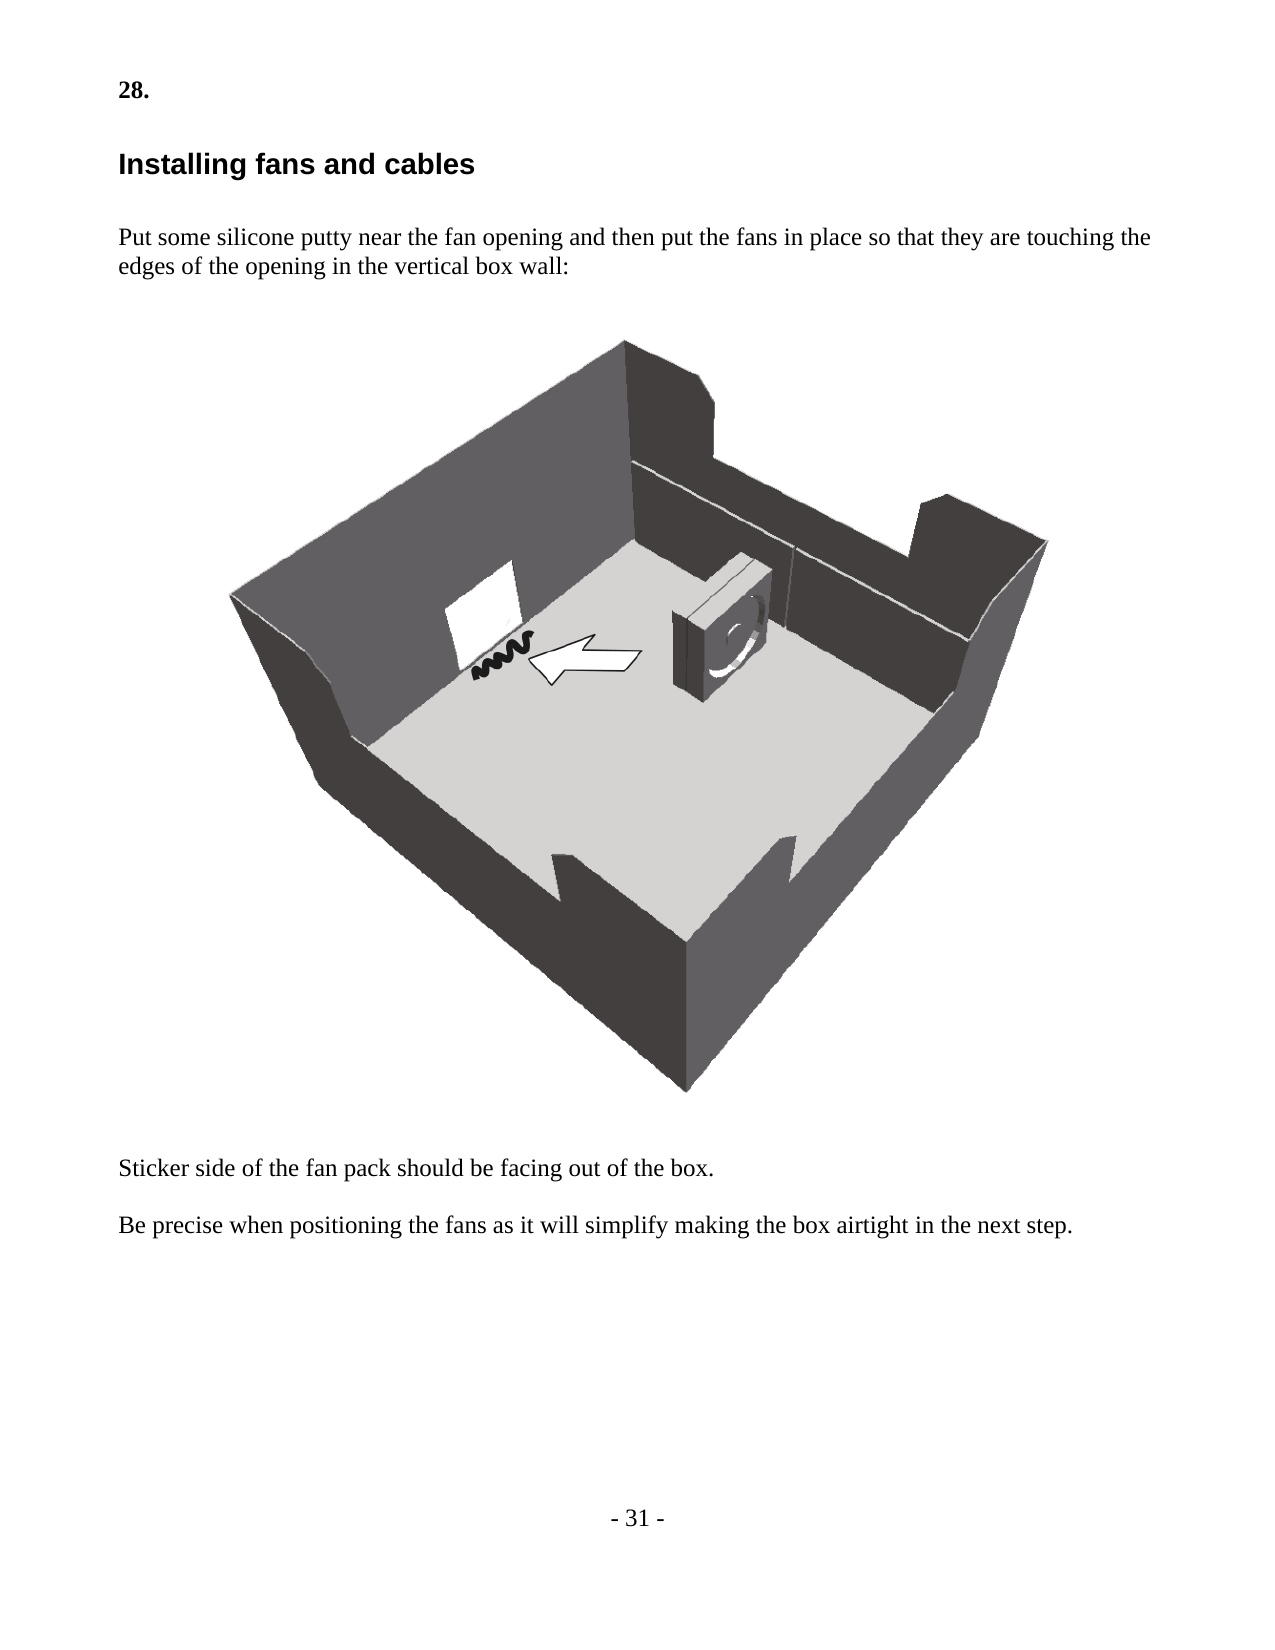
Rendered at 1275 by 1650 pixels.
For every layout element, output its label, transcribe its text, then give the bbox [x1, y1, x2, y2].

text Sticker side of the fan pack should be facing out of the box. [118, 1153, 1157, 1182]
text Put some silicone putty near the fan opening and then put the fans in place so that they are touching the edges of the opening in the vertical box wall: [118, 222, 1157, 279]
picture [224, 337, 1051, 1096]
subtitle Installing fans and cables [118, 147, 1157, 181]
text Be precise when positioning the fans as it will simplify making the box airtight in the next step. [118, 1210, 1157, 1239]
text 28. [118, 75, 1157, 104]
